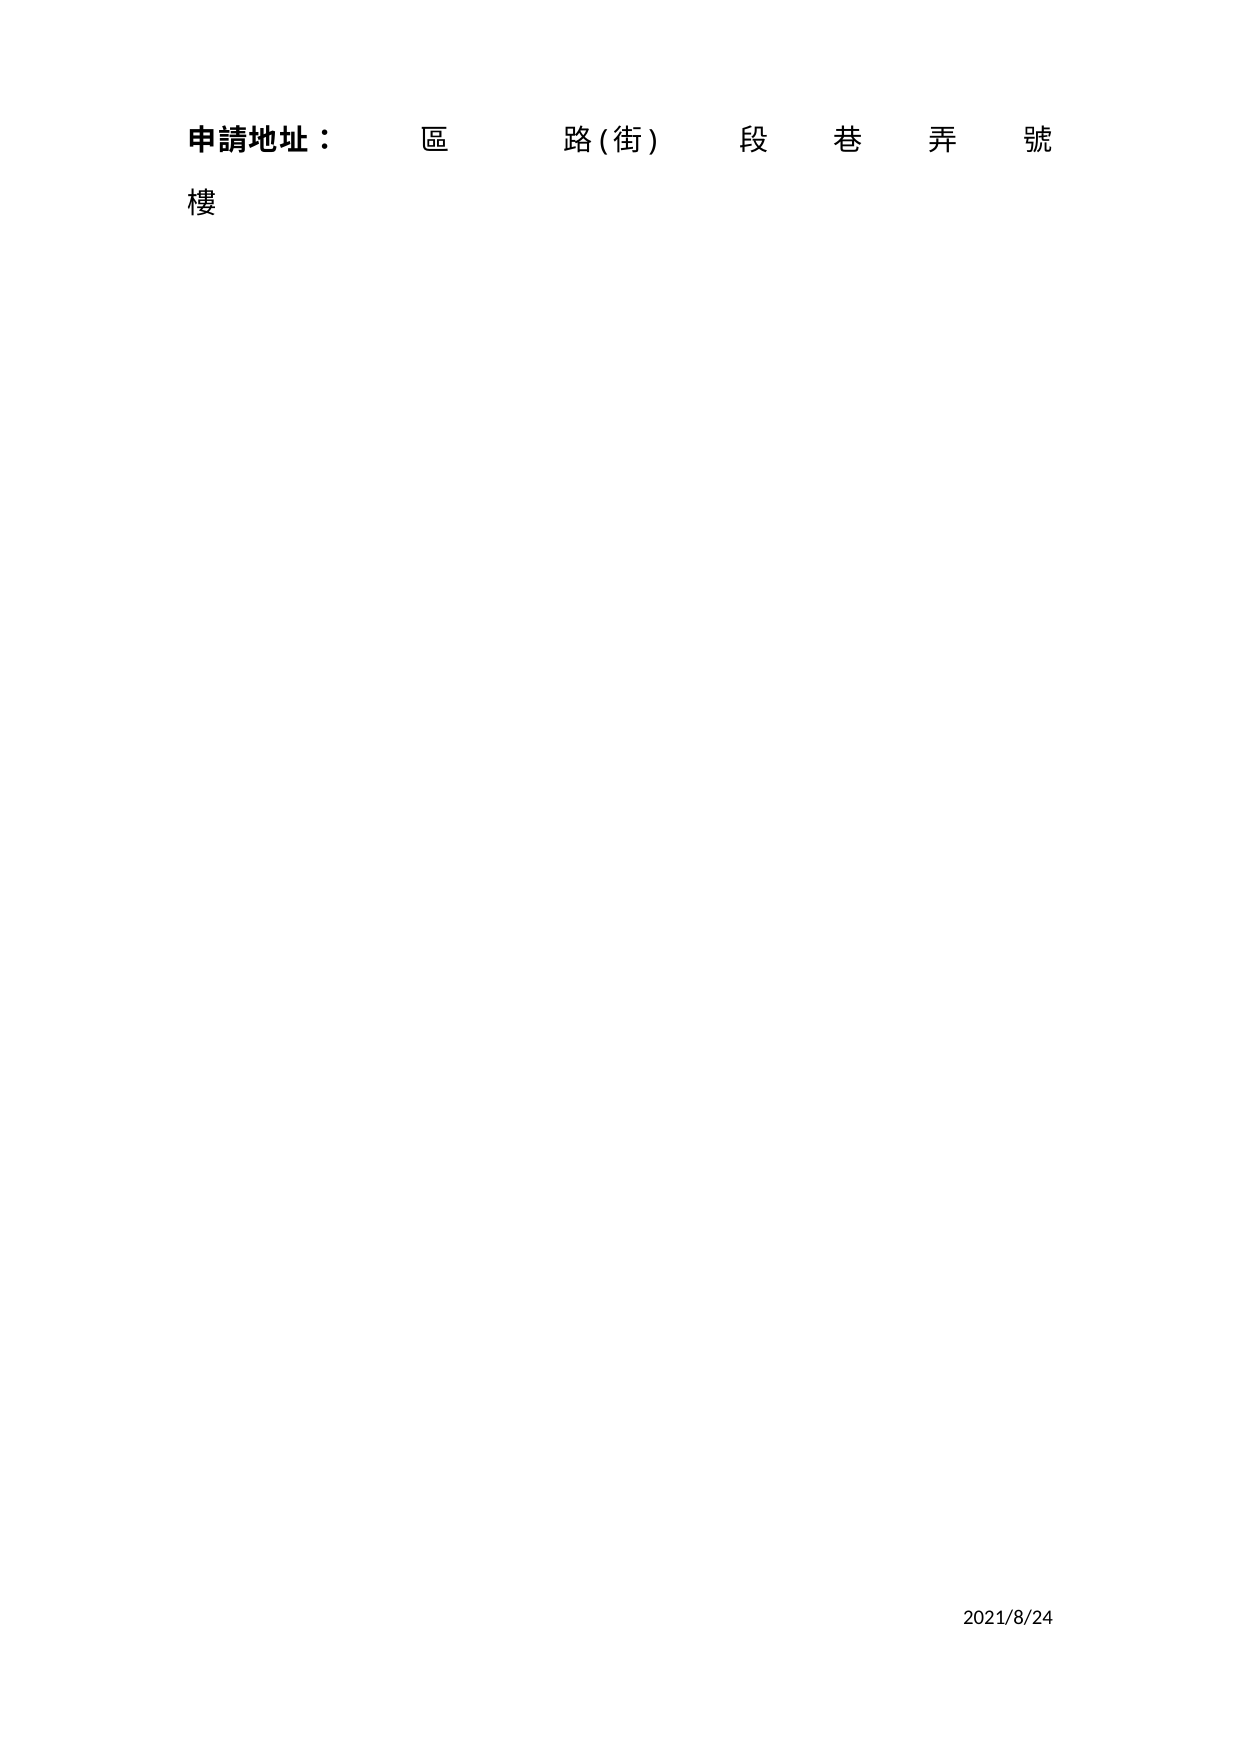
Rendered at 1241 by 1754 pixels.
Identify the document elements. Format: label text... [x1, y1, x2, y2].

text 申請地址： 區 路(街) 段 巷 弄 號 樓 [187, 96, 1053, 221]
